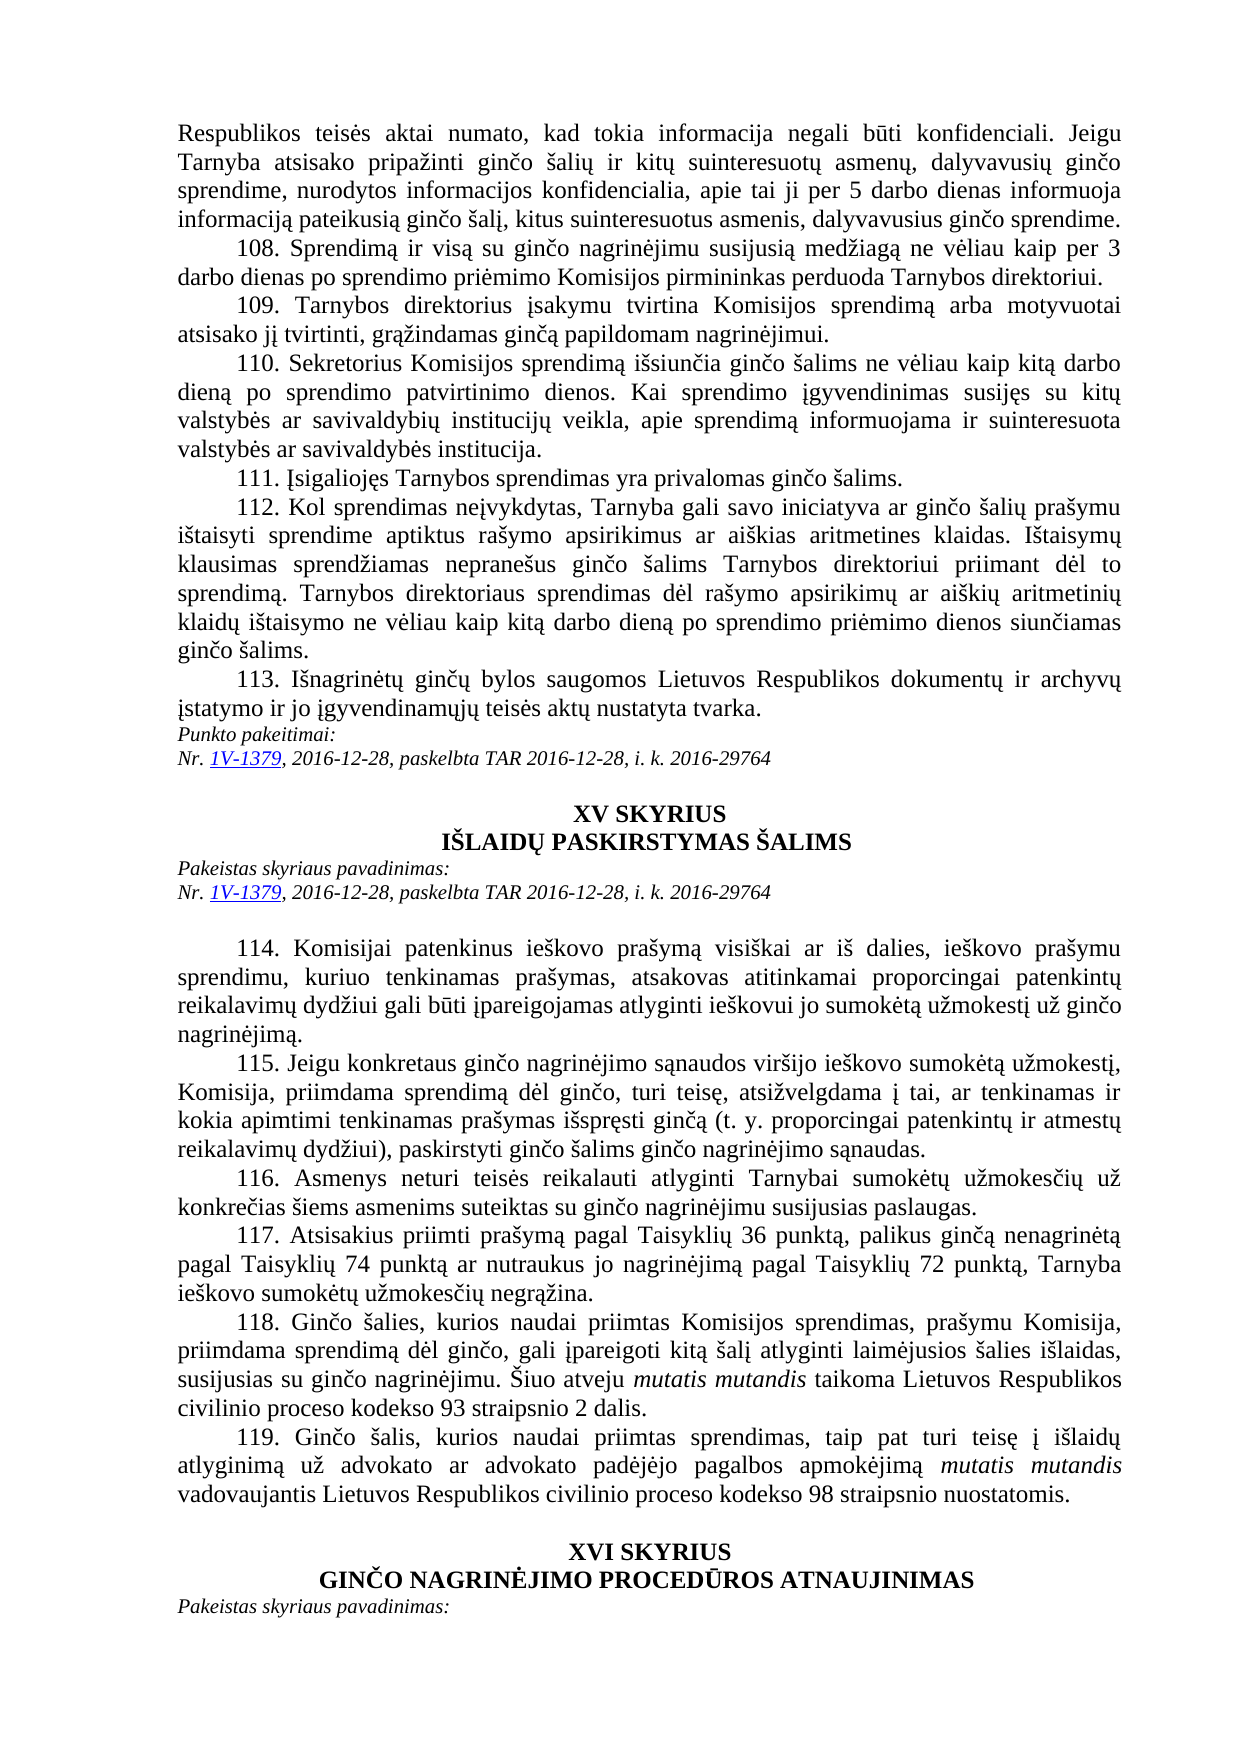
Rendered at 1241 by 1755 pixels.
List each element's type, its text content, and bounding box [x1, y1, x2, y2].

text Pakeistas skyriaus pavadinimas: [177, 1594, 1122, 1618]
text XVI SKYRIUS GINČO NAGRINĖJIMO PROCEDŪROS ATNAUJINIMAS [177, 1537, 1122, 1594]
text 116. Asmenys neturi teisės reikalauti atlyginti Tarnybai sumokėtų užmokesčių už konkrečias šiems asmenims suteiktas su ginčo nagrinėjimu susijusias paslaugas. [177, 1163, 1122, 1221]
text XV SKYRIUS IŠLAIDŲ PASKIRSTYMAS ŠALIMS [177, 799, 1122, 856]
text 108. Sprendimą ir visą su ginčo nagrinėjimu susijusią medžiagą ne vėliau kaip per 3 darbo dienas po sprendimo priėmimo Komisijos pirmininkas perduoda Tarnybos direktoriui. [177, 233, 1122, 291]
text Nr. 1V-1379, 2016-12-28, paskelbta TAR 2016-12-28, i. k. 2016-29764 [177, 880, 1122, 904]
text 110. Sekretorius Komisijos sprendimą išsiunčia ginčo šalims ne vėliau kaip kitą darbo dieną po sprendimo patvirtinimo dienos. Kai sprendimo įgyvendinimas susijęs su kitų valstybės ar savivaldybių institucijų veikla, apie sprendimą informuojama ir suinteresuota valstybės ar savivaldybės institucija. [177, 348, 1122, 463]
text 113. Išnagrinėtų ginčų bylos saugomos Lietuvos Respublikos dokumentų ir archyvų įstatymo ir jo įgyvendinamųjų teisės aktų nustatyta tvarka. [177, 664, 1122, 722]
text Punkto pakeitimai: [177, 722, 1122, 746]
text 115. Jeigu konkretaus ginčo nagrinėjimo sąnaudos viršijo ieškovo sumokėtą užmokestį, Komisija, priimdama sprendimą dėl ginčo, turi teisę, atsižvelgdama į tai, ar tenkinamas ir kokia apimtimi tenkinamas prašymas išspręsti ginčą (t. y. proporcingai patenkintų ir atmestų reikalavimų dydžiui), paskirstyti ginčo šalims ginčo nagrinėjimo sąnaudas. [177, 1048, 1122, 1163]
text 114. Komisijai patenkinus ieškovo prašymą visiškai ar iš dalies, ieškovo prašymu sprendimu, kuriuo tenkinamas prašymas, atsakovas atitinkamai proporcingai patenkintų reikalavimų dydžiui gali būti įpareigojamas atlyginti ieškovui jo sumokėtą užmokestį už ginčo nagrinėjimą. [177, 933, 1122, 1048]
text 119. Ginčo šalis, kurios naudai priimtas sprendimas, taip pat turi teisę į išlaidų atlyginimą už advokato ar advokato padėjėjo pagalbos apmokėjimą mutatis mutandis vadovaujantis Lietuvos Respublikos civilinio proceso kodekso 98 straipsnio nuostatomis. [177, 1422, 1122, 1508]
text Respublikos teisės aktai numato, kad tokia informacija negali būti konfidenciali. Jeigu Tarnyba atsisako pripažinti ginčo šalių ir kitų suinteresuotų asmenų, dalyvavusių ginčo sprendime, nurodytos informacijos konfidencialia, apie tai ji per 5 darbo dienas informuoja informaciją pateikusią ginčo šalį, kitus suinteresuotus asmenis, dalyvavusius ginčo sprendime. [177, 118, 1122, 233]
text Pakeistas skyriaus pavadinimas: [177, 856, 1122, 880]
text 118. Ginčo šalies, kurios naudai priimtas Komisijos sprendimas, prašymu Komisija, priimdama sprendimą dėl ginčo, gali įpareigoti kitą šalį atlyginti laimėjusios šalies išlaidas, susijusias su ginčo nagrinėjimu. Šiuo atveju mutatis mutandis taikoma Lietuvos Respublikos civilinio proceso kodekso 93 straipsnio 2 dalis. [177, 1307, 1122, 1422]
text 112. Kol sprendimas neįvykdytas, Tarnyba gali savo iniciatyva ar ginčo šalių prašymu ištaisyti sprendime aptiktus rašymo apsirikimus ar aiškias aritmetines klaidas. Ištaisymų klausimas sprendžiamas nepranešus ginčo šalims Tarnybos direktoriui priimant dėl to sprendimą. Tarnybos direktoriaus sprendimas dėl rašymo apsirikimų ar aiškių aritmetinių klaidų ištaisymo ne vėliau kaip kitą darbo dieną po sprendimo priėmimo dienos siunčiamas ginčo šalims. [177, 492, 1122, 664]
text 111. Įsigaliojęs Tarnybos sprendimas yra privalomas ginčo šalims. [177, 463, 1122, 492]
text 117. Atsisakius priimti prašymą pagal Taisyklių 36 punktą, palikus ginčą nenagrinėtą pagal Taisyklių 74 punktą ar nutraukus jo nagrinėjimą pagal Taisyklių 72 punktą, Tarnyba ieškovo sumokėtų užmokesčių negrąžina. [177, 1221, 1122, 1307]
text 109. Tarnybos direktorius įsakymu tvirtina Komisijos sprendimą arba motyvuotai atsisako jį tvirtinti, grąžindamas ginčą papildomam nagrinėjimui. [177, 291, 1122, 348]
text Nr. 1V-1379, 2016-12-28, paskelbta TAR 2016-12-28, i. k. 2016-29764 [177, 746, 1122, 770]
